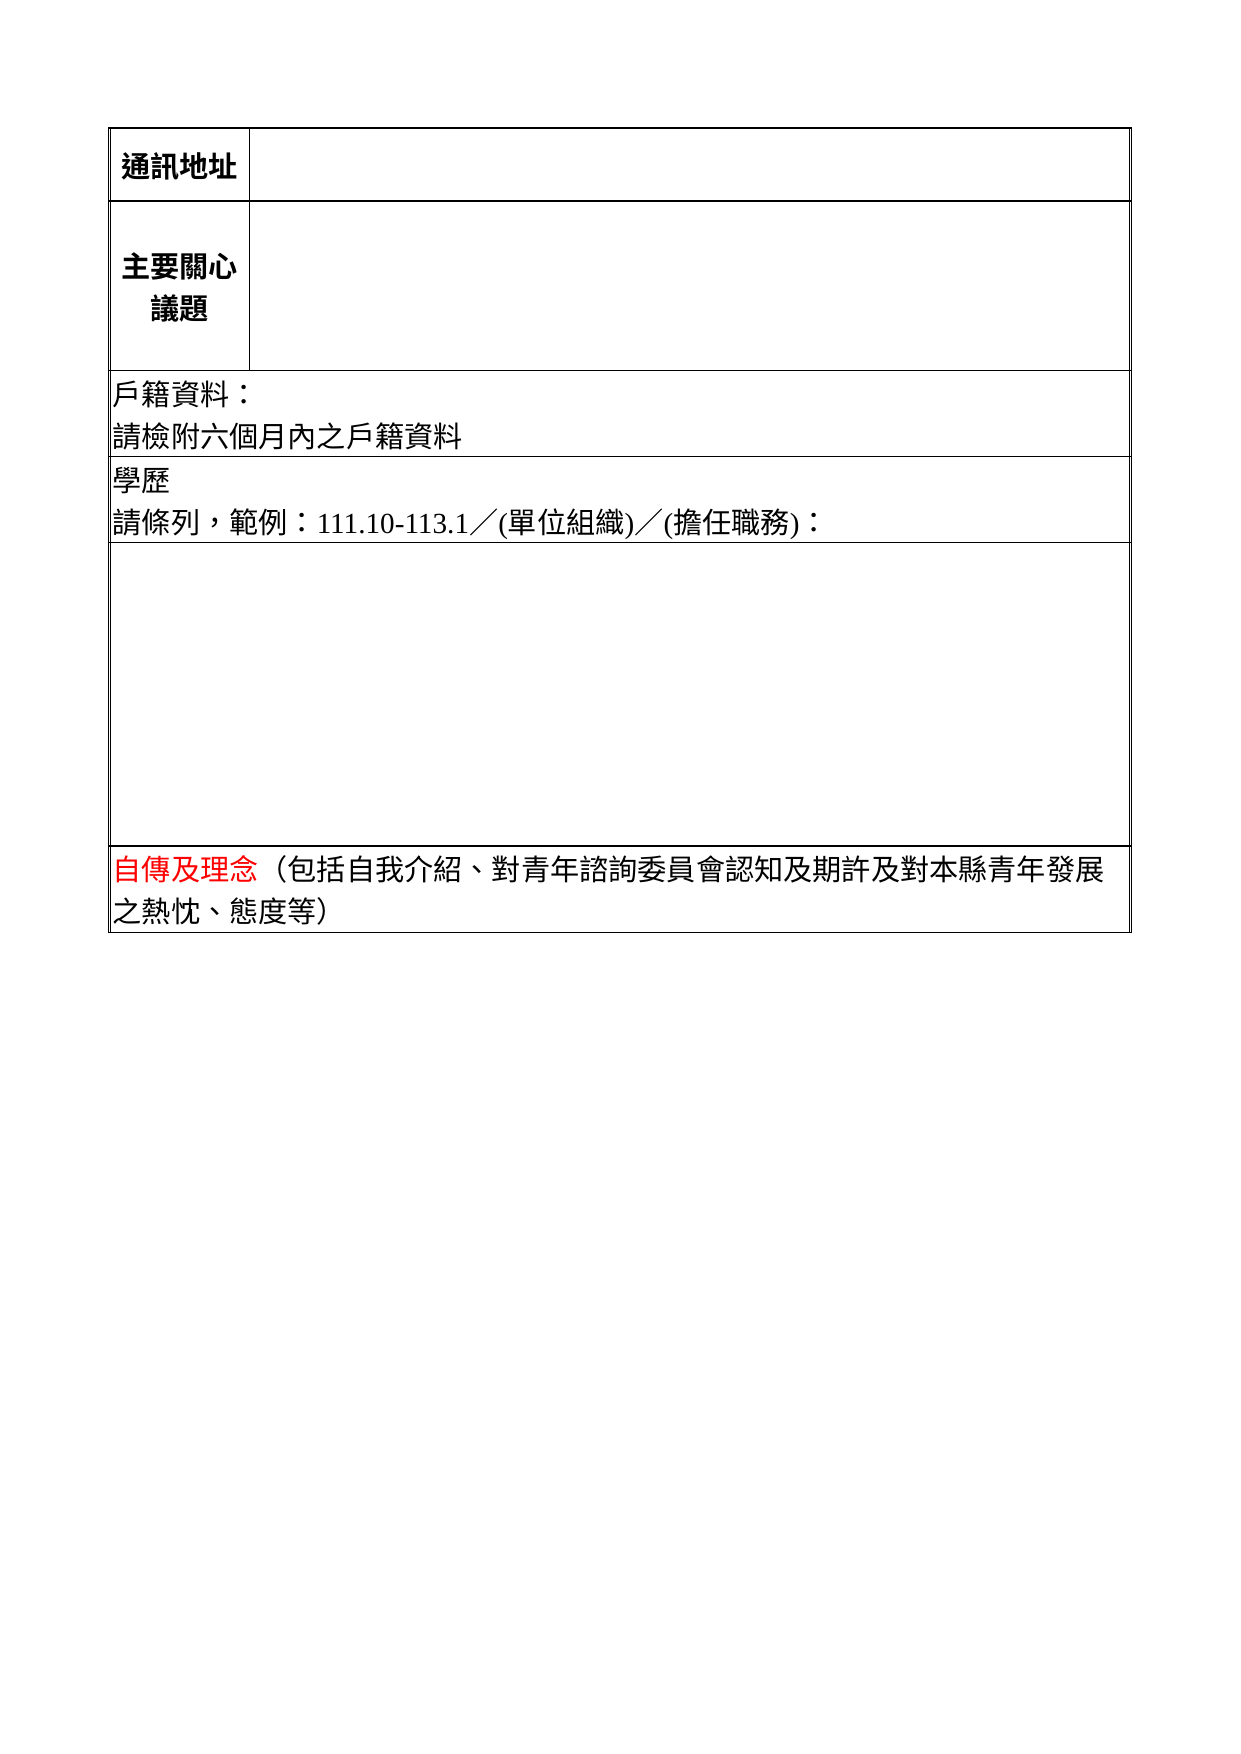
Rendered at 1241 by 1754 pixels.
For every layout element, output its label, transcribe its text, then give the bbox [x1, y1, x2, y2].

table_cell [111, 543, 1129, 845]
table_cell [250, 202, 1129, 369]
table_cell [250, 129, 1129, 200]
table_cell 主要關心議題 [111, 202, 249, 369]
table_cell 戶籍資料： 請檢附六個月內之戶籍資料 [111, 371, 1129, 456]
table_cell 通訊地址 [111, 129, 249, 200]
table_cell 自傳及理念（包括自我介紹、對青年諮詢委員會認知及期許及對本縣青年發展之熱忱、態度等） [111, 847, 1129, 931]
table_cell 學歷 請條列，範例：111.10-113.1／(單位組織)／(擔任職務)： [111, 457, 1129, 542]
